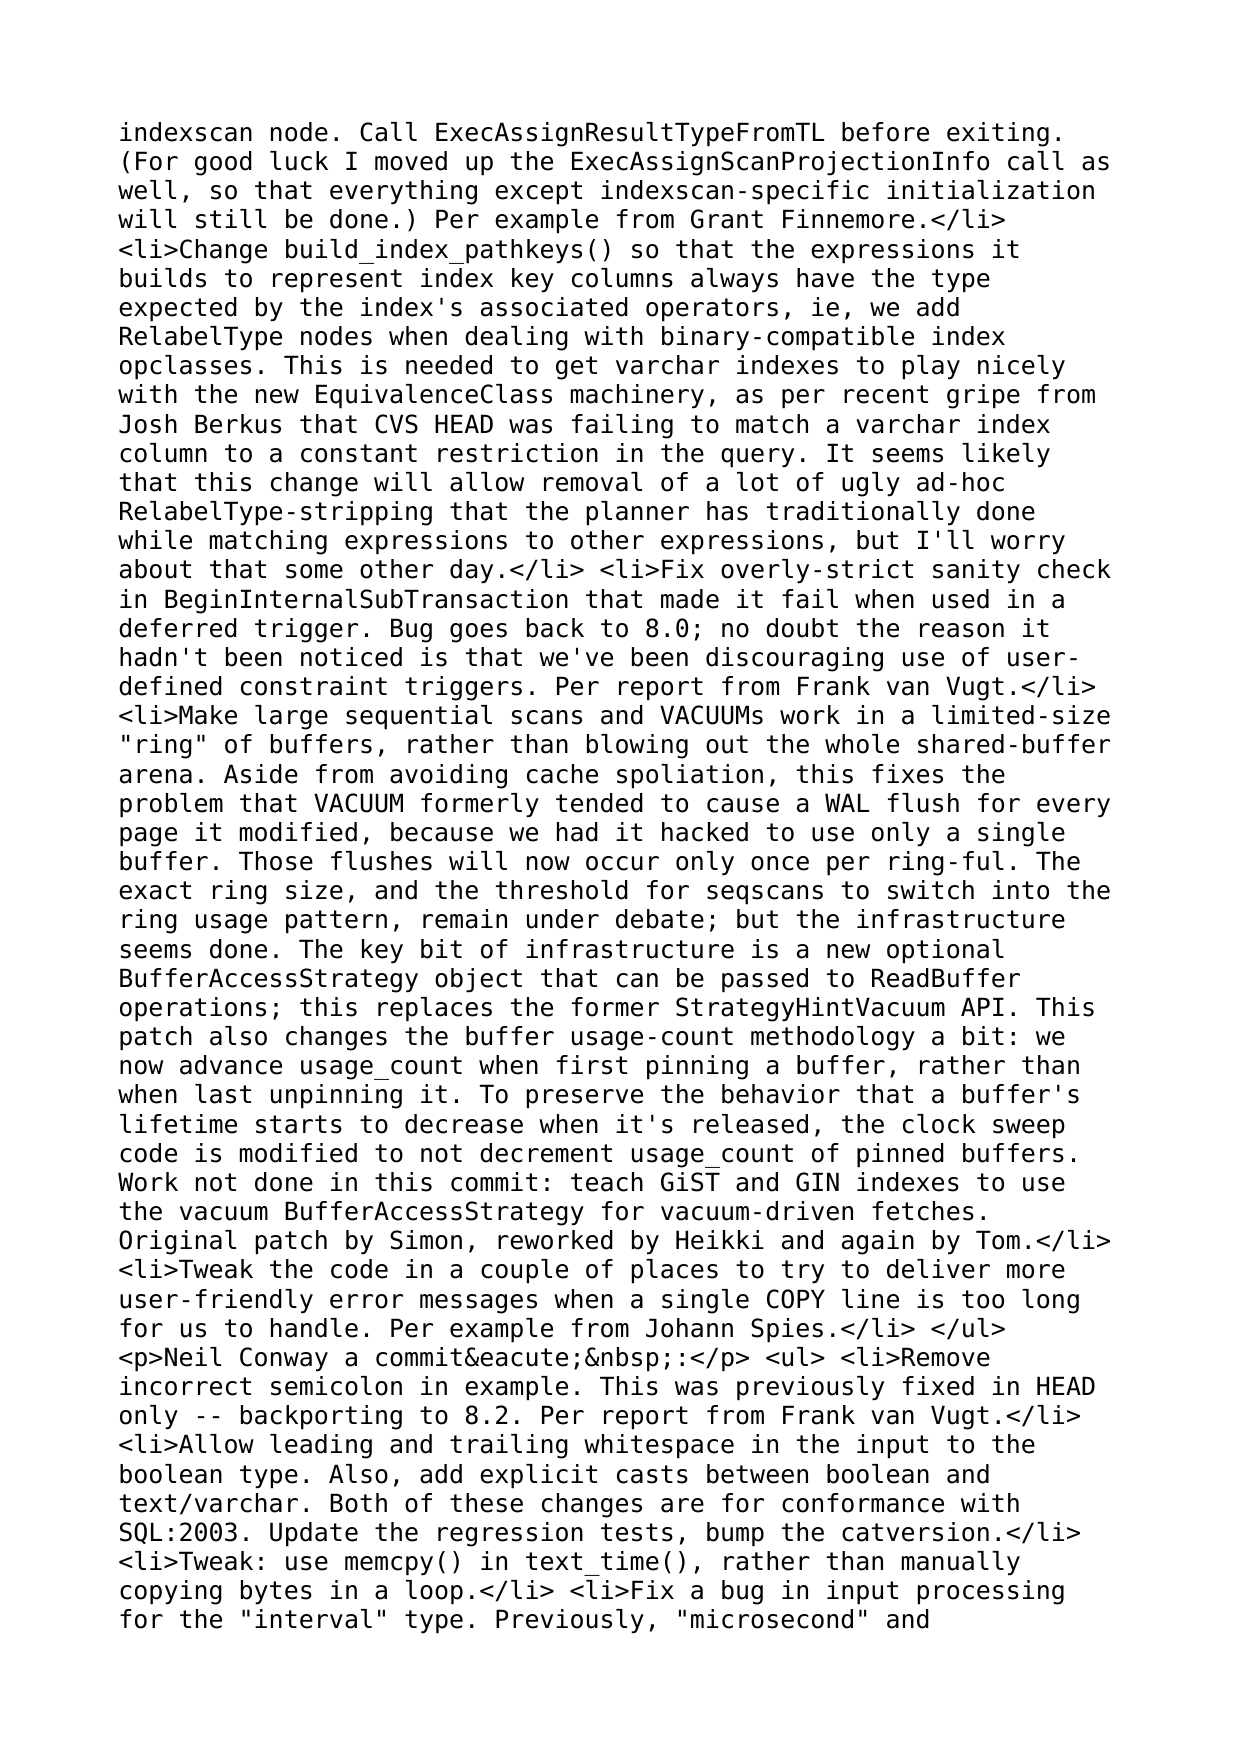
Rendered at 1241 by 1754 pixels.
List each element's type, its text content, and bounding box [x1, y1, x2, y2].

text indexscan node. Call ExecAssignResultTypeFromTL before exiting. (For good luck I moved up the ExecAssignScanProjectionInfo call as well, so that everything except indexscan-specific initialization will still be done.) Per example from Grant Finnemore.</li> <li>Change build_index_pathkeys() so that the expressions it builds to represent index key columns always have the type expected by the index's associated operators, ie, we add RelabelType nodes when dealing with binary-compatible index opclasses. This is needed to get varchar indexes to play nicely with the new EquivalenceClass machinery, as per recent gripe from Josh Berkus that CVS HEAD was failing to match a varchar index column to a constant restriction in the query. It seems likely that this change will allow removal of a lot of ugly ad-hoc RelabelType-stripping that the planner has traditionally done while matching expressions to other expressions, but I'll worry about that some other day.</li> <li>Fix overly-strict sanity check in BeginInternalSubTransaction that made it fail when used in a deferred trigger. Bug goes back to 8.0; no doubt the reason it hadn't been noticed is that we've been discouraging use of user-defined constraint triggers. Per report from Frank van Vugt.</li> <li>Make large sequential scans and VACUUMs work in a limited-size "ring" of buffers, rather than blowing out the whole shared-buffer arena. Aside from avoiding cache spoliation, this fixes the problem that VACUUM formerly tended to cause a WAL flush for every page it modified, because we had it hacked to use only a single buffer. Those flushes will now occur only once per ring-ful. The exact ring size, and the threshold for seqscans to switch into the ring usage pattern, remain under debate; but the infrastructure seems done. The key bit of infrastructure is a new optional BufferAccessStrategy object that can be passed to ReadBuffer operations; this replaces the former StrategyHintVacuum API. This patch also changes the buffer usage-count methodology a bit: we now advance usage_count when first pinning a buffer, rather than when last unpinning it. To preserve the behavior that a buffer's lifetime starts to decrease when it's released, the clock sweep code is modified to not decrement usage_count of pinned buffers. Work not done in this commit: teach GiST and GIN indexes to use the vacuum BufferAccessStrategy for vacuum-driven fetches. Original patch by Simon, reworked by Heikki and again by Tom.</li> <li>Tweak the code in a couple of places to try to deliver more user-friendly error messages when a single COPY line is too long for us to handle. Per example from Johann Spies.</li> </ul> <p>Neil Conway a commit&eacute;&nbsp;:</p> <ul> <li>Remove incorrect semicolon in example. This was previously fixed in HEAD only -- backporting to 8.2. Per report from Frank van Vugt.</li> <li>Allow leading and trailing whitespace in the input to the boolean type. Also, add explicit casts between boolean and text/varchar. Both of these changes are for conformance with SQL:2003. Update the regression tests, bump the catversion.</li> <li>Tweak: use memcpy() in text_time(), rather than manually copying bytes in a loop.</li> <li>Fix a bug in input processing for the "interval" type. Previously, "microsecond" and [118, 118, 1122, 1635]
